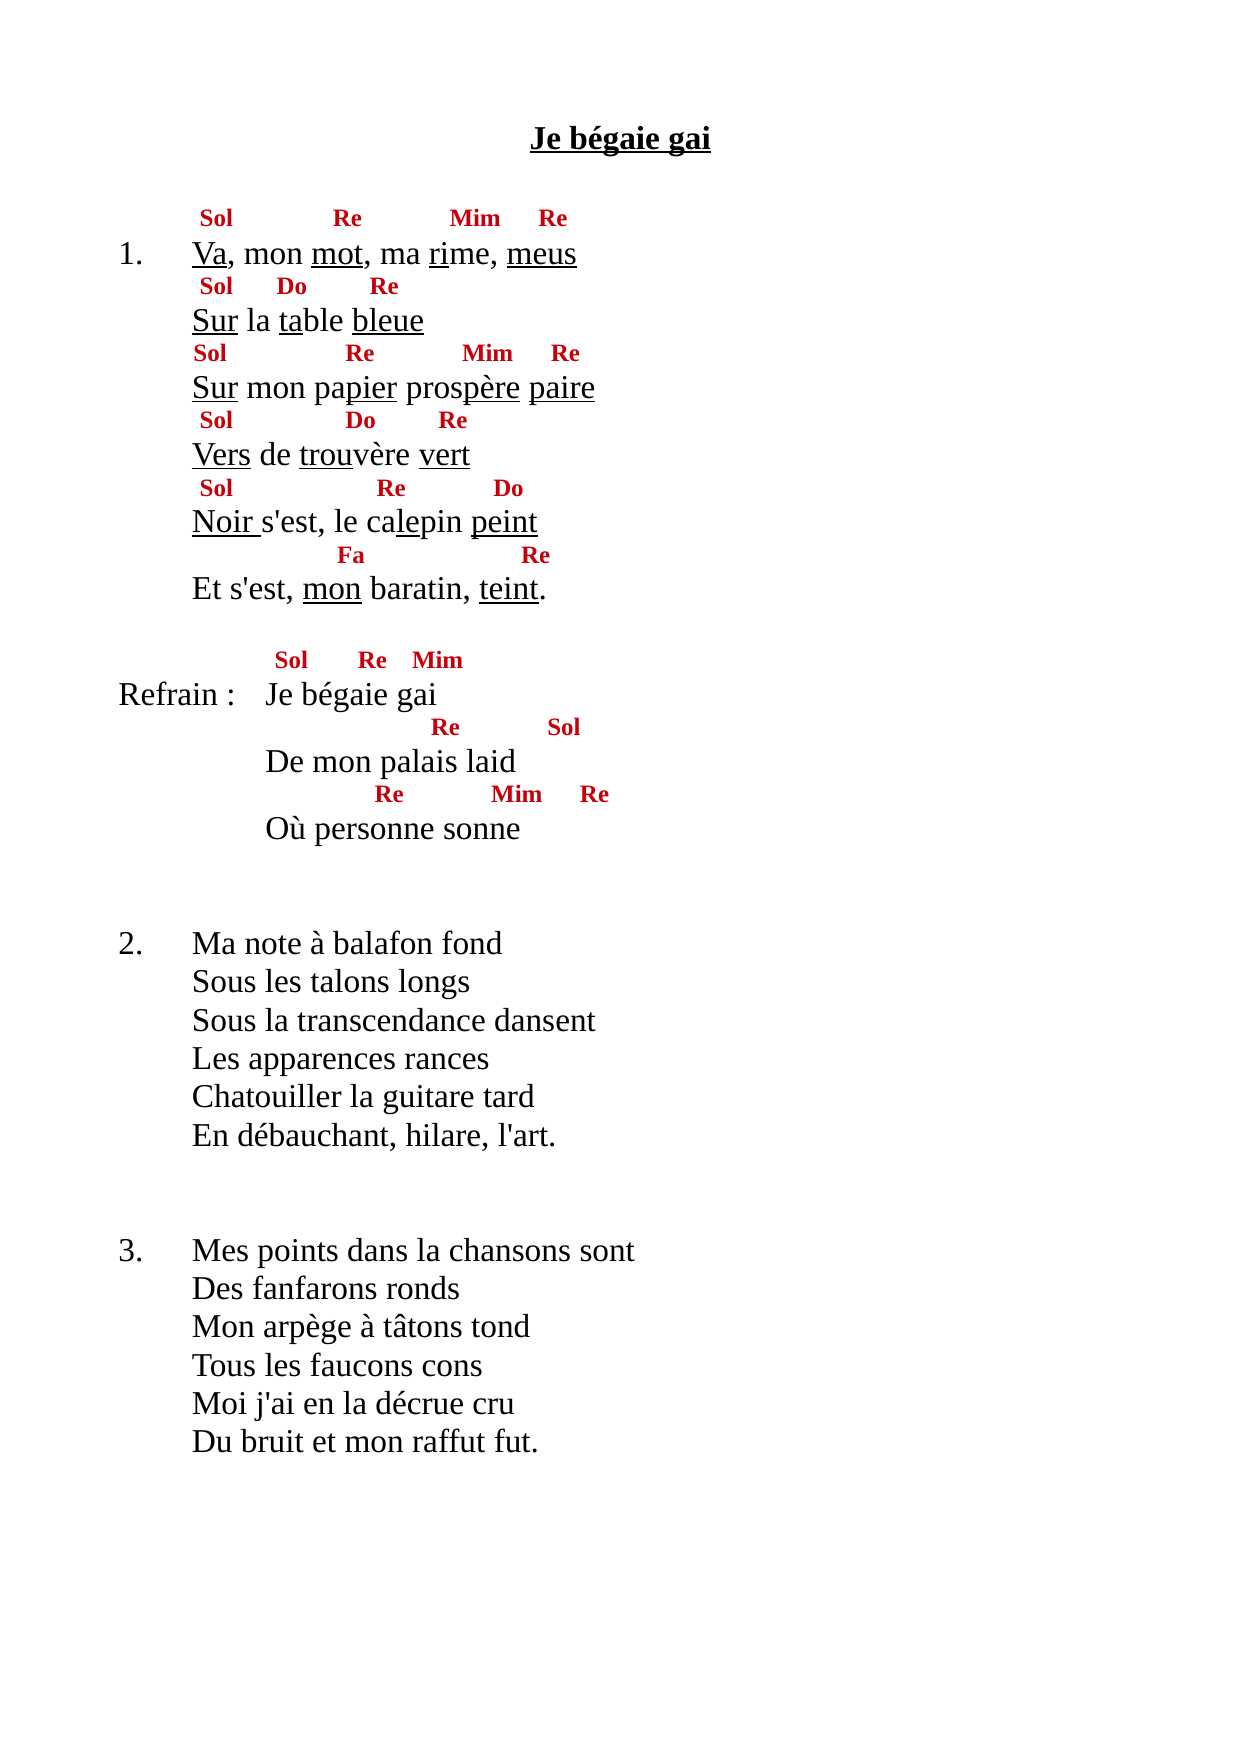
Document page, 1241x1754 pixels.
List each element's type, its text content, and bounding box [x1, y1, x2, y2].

text 3. Mes points dans la chansons sont [118, 1230, 1122, 1268]
text Tous les faucons cons [118, 1345, 1122, 1383]
text Des fanfarons ronds [118, 1268, 1122, 1306]
text Chatouiller la guitare tard [118, 1076, 1122, 1115]
text Les apparences rances [118, 1038, 1122, 1076]
text Où personne sonne [118, 808, 1122, 846]
text En débauchant, hilare, l'art. [118, 1115, 1122, 1153]
text Refrain : Je bégaie gai Re Sol [118, 674, 1122, 741]
text Et s'est, mon baratin, teint. [118, 568, 1122, 607]
text Du bruit et mon raffut fut. [118, 1421, 1122, 1460]
text Sol Re Mim [118, 645, 1122, 674]
text Moi j'ai en la décrue cru [118, 1383, 1122, 1421]
text 1. Va, mon mot, ma rime, meus Sol Do Re [118, 233, 1122, 300]
text Sol Re Mim Re [118, 195, 1122, 233]
text 2. Ma note à balafon fond Sous les talons longs [118, 923, 1122, 1000]
text Noir s'est, le calepin peint Fa Re [118, 501, 1122, 568]
text Sous la transcendance dansent [118, 1000, 1122, 1038]
text Sur la table bleue Sol Re Mim Re [118, 300, 1122, 367]
text De mon palais laid Re Mim Re [118, 741, 1122, 808]
text Mon arpège à tâtons tond [118, 1306, 1122, 1345]
text Sur mon papier prospère paire Sol Do Re [118, 367, 1122, 434]
text Je bégaie gai [118, 118, 1122, 156]
text Vers de trouvère vert Sol Re Do [118, 434, 1122, 501]
